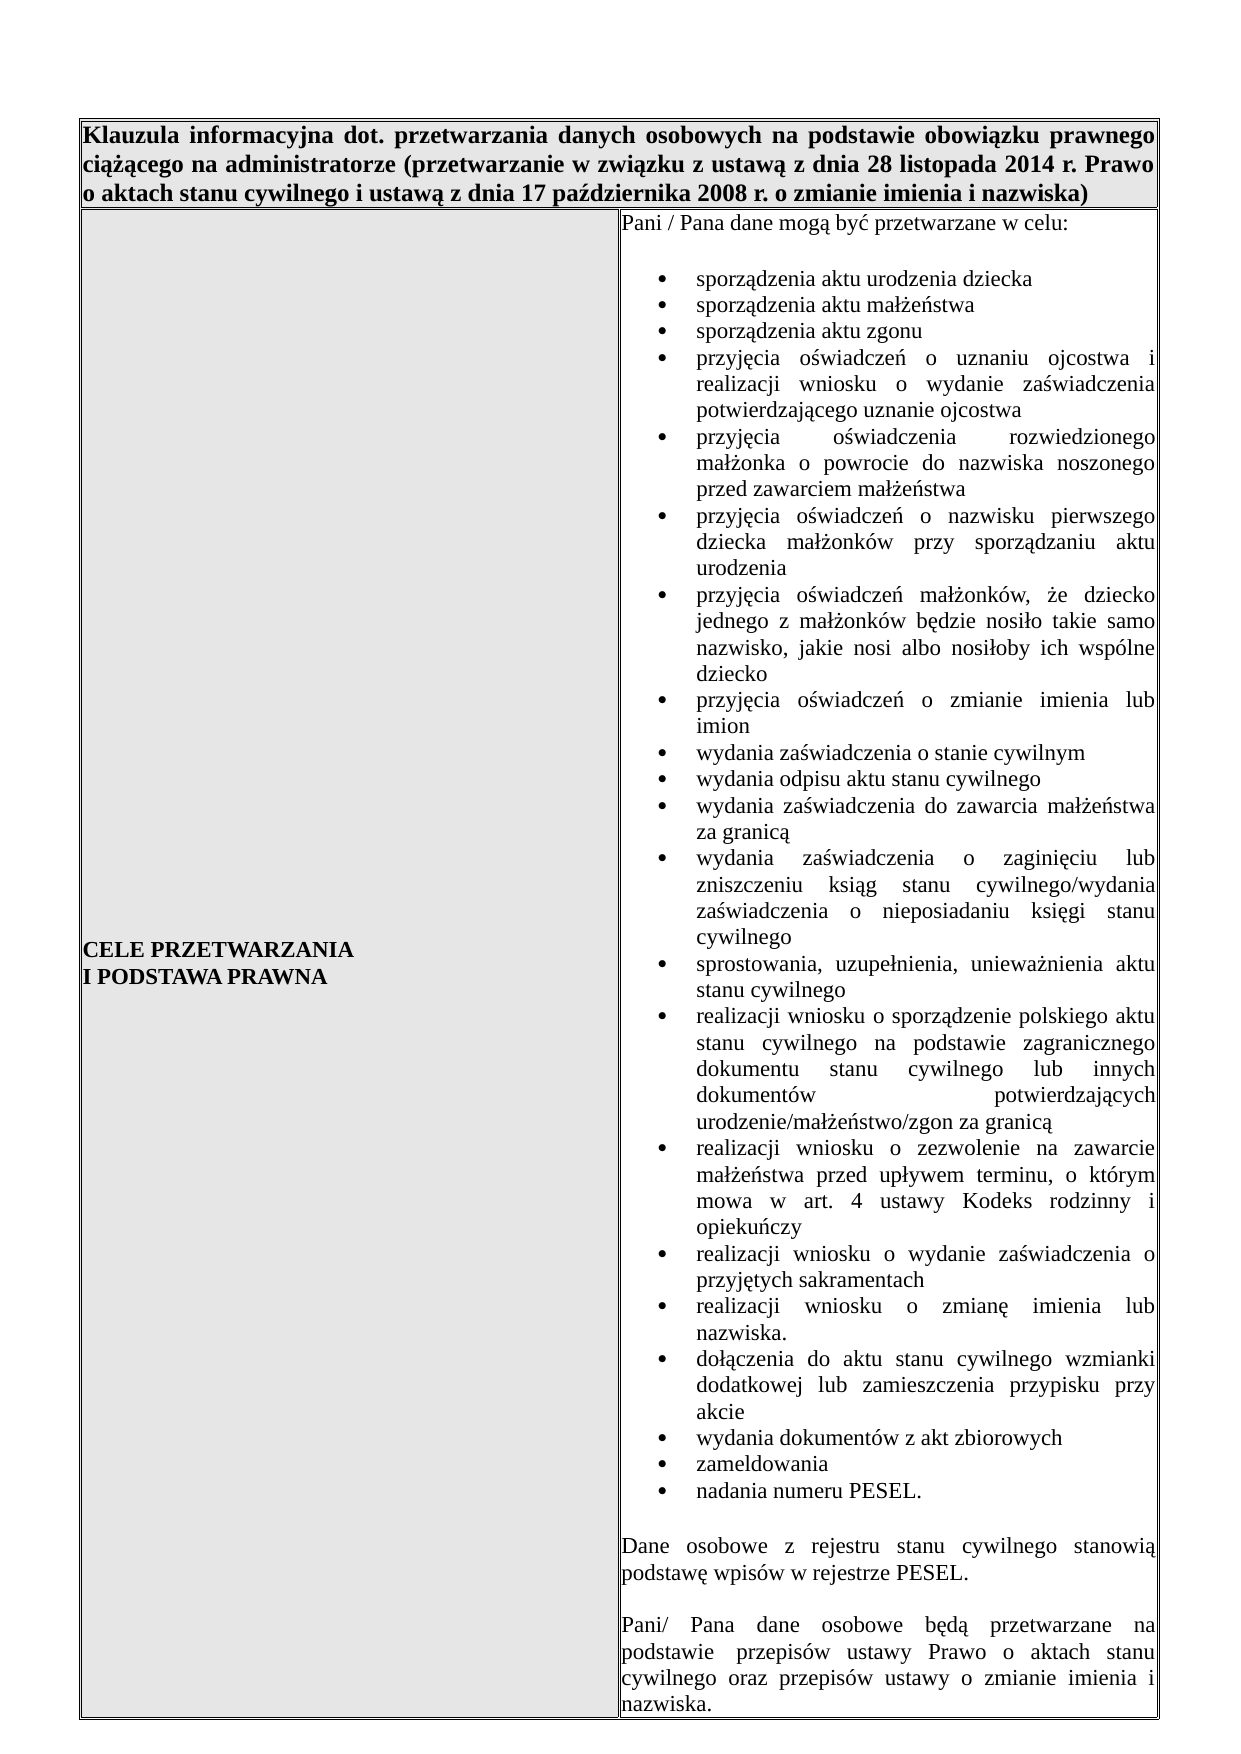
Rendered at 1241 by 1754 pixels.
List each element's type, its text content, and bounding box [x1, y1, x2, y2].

table_cell CELE PRZETWARZANIA I PODSTAWA PRAWNA [82, 210, 618, 1717]
table_cell Pani / Pana dane mogą być przetwarzane w celu: sporządzenia aktu urodzenia dziecka sporządzenia aktu małżeństwa sporządzenia aktu zgonu przyjęcia oświadczeń o uznaniu ojcostwa i realizacji wniosku o wydanie zaświadczenia potwierdzającego uznanie ojcostwa przyjęcia oświadczenia rozwiedzionego małżonka o powrocie do nazwiska noszonego przed zawarciem małżeństwa przyjęcia oświadczeń o nazwisku pierwszego dziecka małżonków przy sporządzaniu aktu urodzenia przyjęcia oświadczeń małżonków, że dziecko jednego z małżonków będzie nosiło takie samo nazwisko, jakie nosi albo nosiłoby ich wspólne dziecko przyjęcia oświadczeń o zmianie imienia lub imion wydania zaświadczenia o stanie cywilnym wydania odpisu aktu stanu cywilnego wydania zaświadczenia do zawarcia małżeństwa za granicą wydania zaświadczenia o zaginięciu lub zniszczeniu ksiąg stanu cywilnego/wydania zaświadczenia o nieposiadaniu księgi stanu cywilnego sprostowania, uzupełnienia, unieważnienia aktu stanu cywilnego realizacji wniosku o sporządzenie polskiego aktu stanu cywilnego na podstawie zagranicznego dokumentu stanu cywilnego lub innych dokumentów potwierdzających urodzenie/małżeństwo/zgon za granicą realizacji wniosku o zezwolenie na zawarcie małżeństwa przed upływem terminu, o którym mowa w art. 4 ustawy Kodeks rodzinny i opiekuńczy realizacji wniosku o wydanie zaświadczenia o przyjętych sakramentach realizacji wniosku o zmianę imienia lub nazwiska. dołączenia do aktu stanu cywilnego wzmianki dodatkowej lub zamieszczenia przypisku przy akcie wydania dokumentów z akt zbiorowych zameldowania nadania numeru PESEL. Dane osobowe z rejestru stanu cywilnego stanowią podstawę wpisów w rejestrze PESEL. Pani/ Pana dane osobowe będą przetwarzane na podstawie przepisów ustawy Prawo o aktach stanu cywilnego oraz przepisów ustawy o zmianie imienia i nazwiska. [621, 210, 1157, 1717]
table_header Klauzula informacyjna dot. przetwarzania danych osobowych na podstawie obowiązku prawnego ciążącego na administratorze (przetwarzanie w związku z ustawą z dnia 28 listopada 2014 r. Prawo o aktach stanu cywilnego i ustawą z dnia 17 października 2008 r. o zmianie imienia i nazwiska) [82, 122, 1157, 207]
